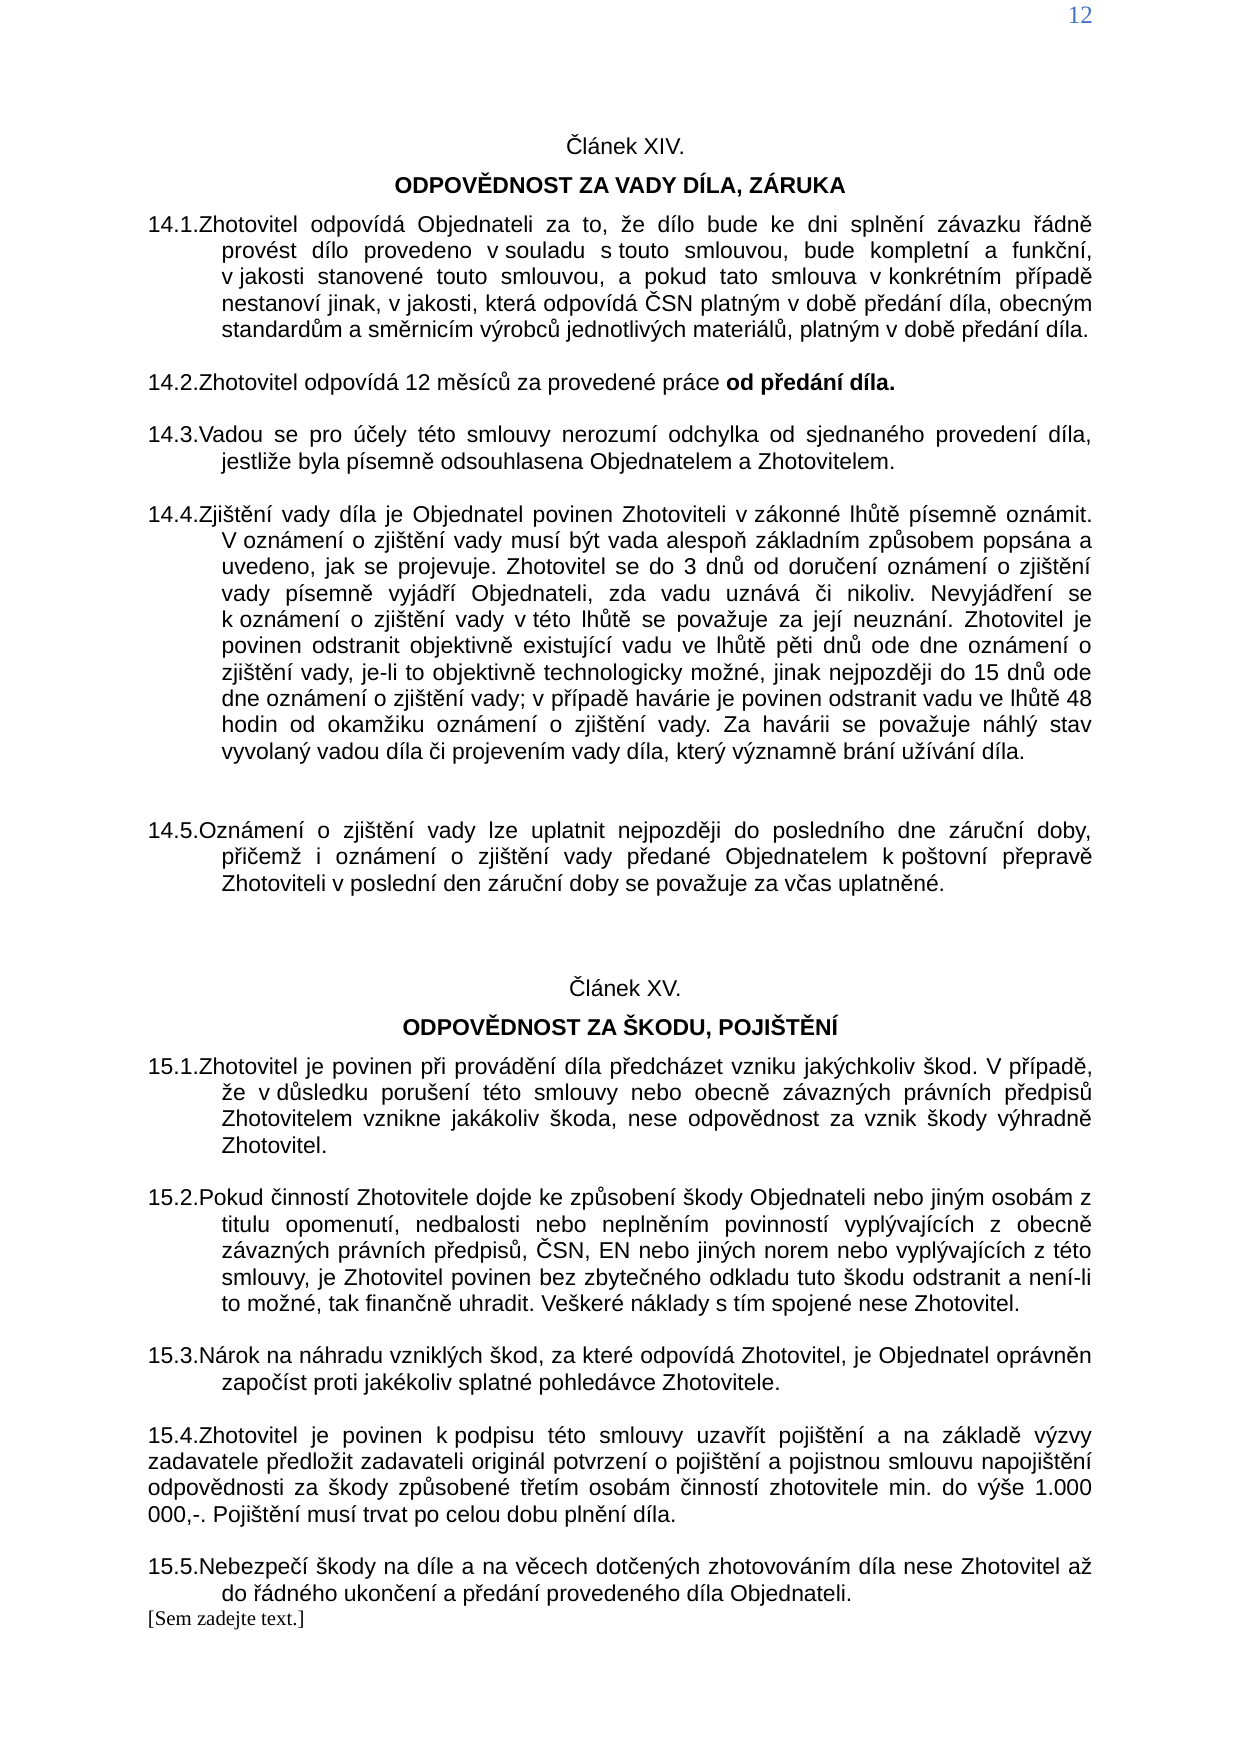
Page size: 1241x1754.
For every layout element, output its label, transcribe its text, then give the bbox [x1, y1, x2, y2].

list Zhotovitel je povinen při provádění díla předcházet vzniku jakýchkoliv škod. V případě, že v důsledku porušení této smlouvy nebo obecně závazných právních předpisů Zhotovitelem vznikne jakákoliv škoda, nese odpovědnost za vznik škody výhradně Zhotovitel. [148, 1053, 1093, 1158]
text Článek XV. [148, 975, 1103, 1001]
subtitle ODPOVĚDNOST ZA VADY DÍLA, ZÁRUKA [148, 172, 1093, 198]
list Pokud činností Zhotovitele dojde ke způsobení škody Objednateli nebo jiným osobám z titulu opomenutí, nedbalosti nebo neplněním povinností vyplývajících z obecně závazných právních předpisů, ČSN, EN nebo jiných norem nebo vyplývajících z této smlouvy, je Zhotovitel povinen bez zbytečného odkladu tuto škodu odstranit a není-li to možné, tak finančně uhradit. Veškeré náklady s tím spojené nese Zhotovitel. [148, 1184, 1093, 1316]
list Nárok na náhradu vzniklých škod, za které odpovídá Zhotovitel, je Objednatel oprávněn započíst proti jakékoliv splatné pohledávce Zhotovitele. [148, 1342, 1093, 1395]
list Zjištění vady díla je Objednatel povinen Zhotoviteli v zákonné lhůtě písemně oznámit. V oznámení o zjištění vady musí být vada alespoň základním způsobem popsána a uvedeno, jak se projevuje. Zhotovitel se do 3 dnů od doručení oznámení o zjištění vady písemně vyjádří Objednateli, zda vadu uznává či nikoliv. Nevyjádření se k oznámení o zjištění vady v této lhůtě se považuje za její neuznání. Zhotovitel je povinen odstranit objektivně existující vadu ve lhůtě pěti dnů ode dne oznámení o zjištění vady, je-li to objektivně technologicky možné, jinak nejpozději do 15 dnů ode dne oznámení o zjištění vady; v případě havárie je povinen odstranit vadu ve lhůtě 48 hodin od okamžiku oznámení o zjištění vady. Za havárii se považuje náhlý stav vyvolaný vadou díla či projevením vady díla, který významně brání užívání díla. [148, 501, 1093, 764]
text Článek XIV. [148, 133, 1103, 159]
subtitle ODPOVĚDNOST ZA ŠKODU, POJIŠTĚNÍ [148, 1014, 1093, 1040]
list Nebezpečí škody na díle a na věcech dotčených zhotovováním díla nese Zhotovitel až do řádného ukončení a předání provedeného díla Objednateli. [148, 1553, 1093, 1606]
list Vadou se pro účely této smlouvy nerozumí odchylka od sjednaného provedení díla, jestliže byla písemně odsouhlasena Objednatelem a Zhotovitelem. [148, 421, 1093, 474]
list Zhotovitel odpovídá 12 měsíců za provedené práce od předání díla. [148, 369, 1093, 395]
list Zhotovitel odpovídá Objednateli za to, že dílo bude ke dni splnění závazku řádně provést dílo provedeno v souladu s touto smlouvou, bude kompletní a funkční, v jakosti stanovené touto smlouvou, a pokud tato smlouva v konkrétním případě nestanoví jinak, v jakosti, která odpovídá ČSN platným v době předání díla, obecným standardům a směrnicím výrobců jednotlivých materiálů, platným v době předání díla. [148, 211, 1093, 342]
list Zhotovitel je povinen k podpisu této smlouvy uzavřít pojištění a na základě výzvy zadavatele předložit zadavateli originál potvrzení o pojištění a pojistnou smlouvu napojištění odpovědnosti za škody způsobené třetím osobám činností zhotovitele min. do výše 1.000 000,-. Pojištění musí trvat po celou dobu plnění díla. [148, 1422, 1093, 1527]
list Oznámení o zjištění vady lze uplatnit nejpozději do posledního dne záruční doby, přičemž i oznámení o zjištění vady předané Objednatelem k poštovní přepravě Zhotoviteli v poslední den záruční doby se považuje za včas uplatněné. [148, 817, 1093, 896]
